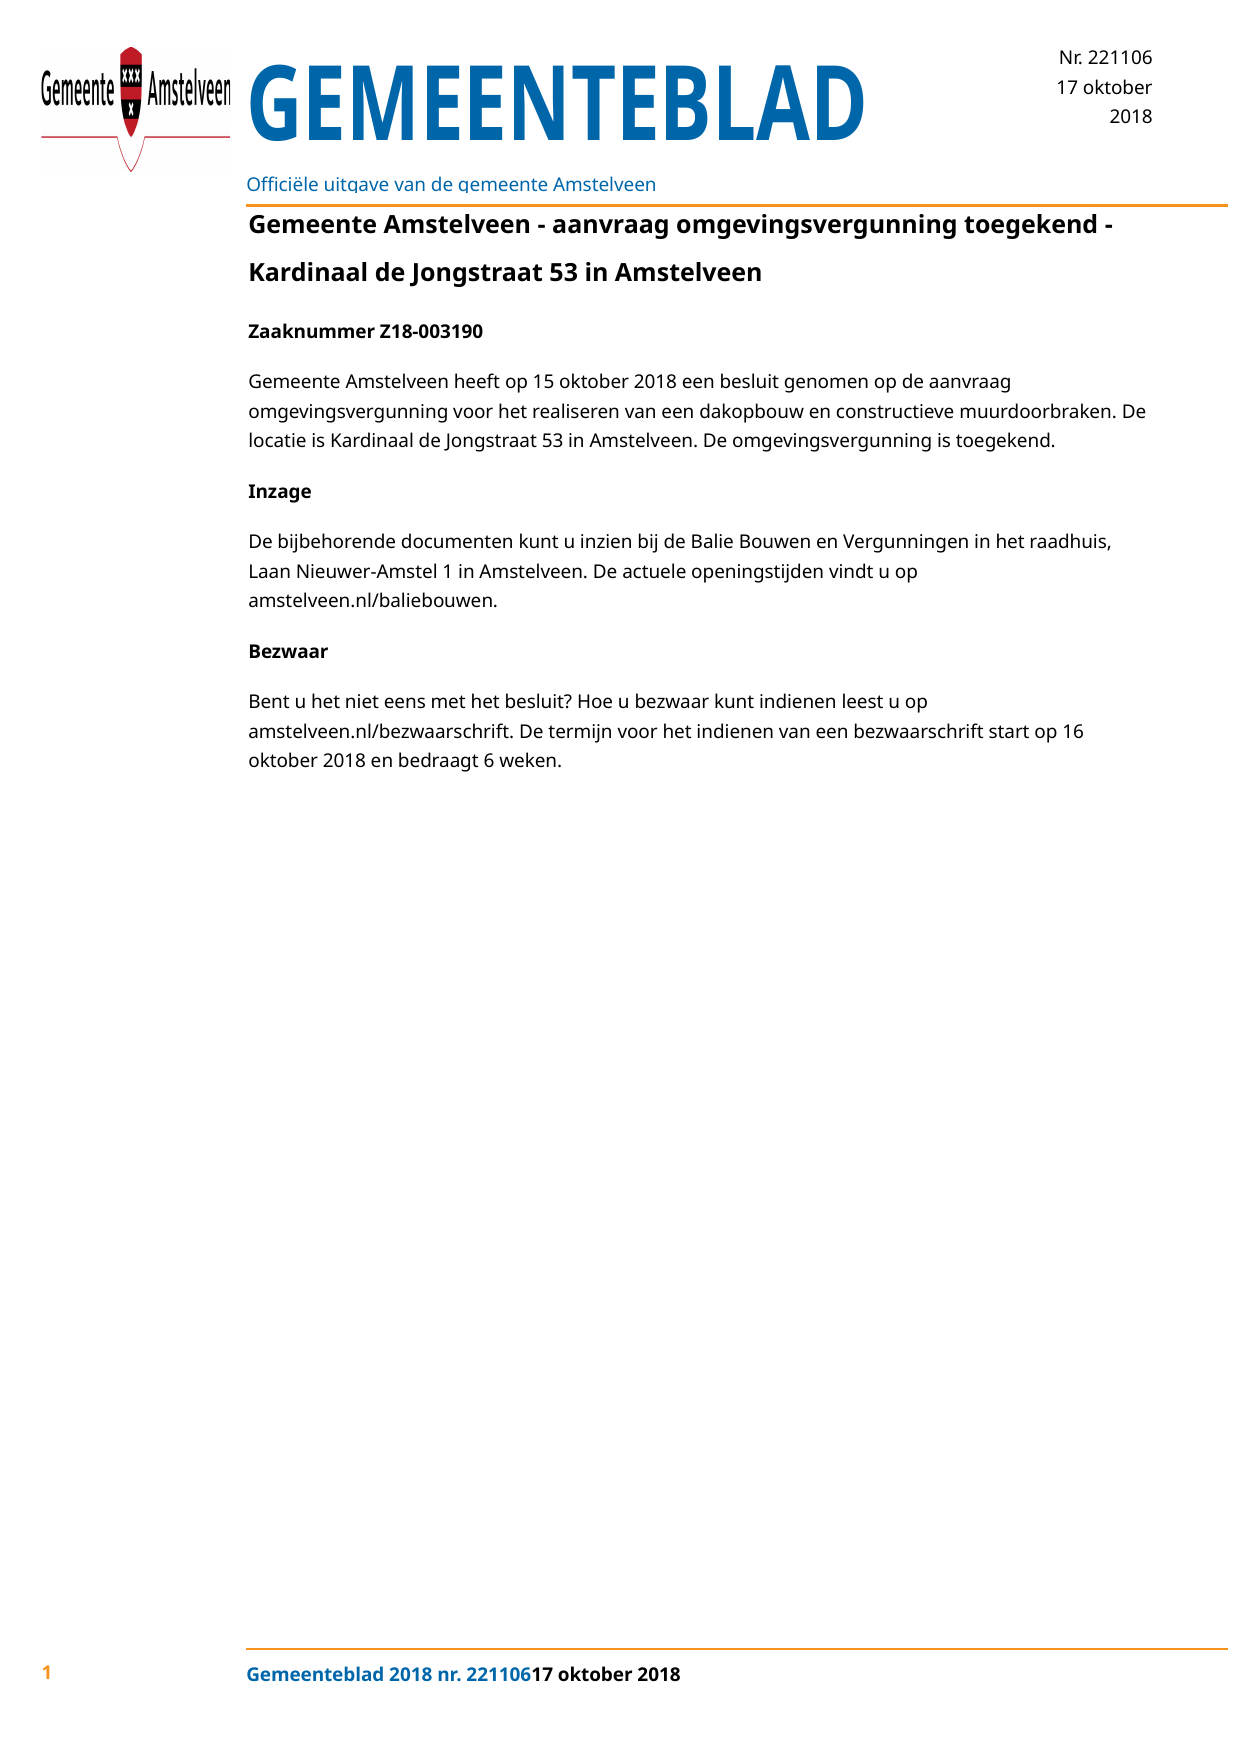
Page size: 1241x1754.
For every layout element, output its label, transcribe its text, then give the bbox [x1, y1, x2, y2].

text Bezwaar [248, 638, 1152, 664]
text Inzage [248, 478, 1152, 504]
text Bent u het niet eens met het besluit? Hoe u bezwaar kunt indienen leest u op amstelveen.nl/bezwaarschrift. De termijn voor het indienen van een bezwaarschrift start op 16 oktober 2018 en bedraagt 6 weken. [248, 688, 1152, 773]
text De bijbehorende documenten kunt u inzien bij de Balie Bouwen en Vergunningen in het raadhuis, Laan Nieuwer-Amstel 1 in Amstelveen. De actuele openingstijden vindt u op amstelveen.nl/baliebouwen. [248, 528, 1152, 613]
text Gemeente Amstelveen - aanvraag omgevingsvergunning toegekend - Kardinaal de Jongstraat 53 in Amstelveen [248, 207, 1152, 288]
text Gemeente Amstelveen heeft op 15 oktober 2018 een besluit genomen op de aanvraag omgevingsvergunning voor het realiseren van een dakopbouw en constructieve muurdoorbraken. De locatie is Kardinaal de Jongstraat 53 in Amstelveen. De omgevingsvergunning is toegekend. [248, 368, 1152, 453]
text Zaaknummer Z18-003190 [248, 318, 1152, 344]
picture [41, 47, 231, 172]
